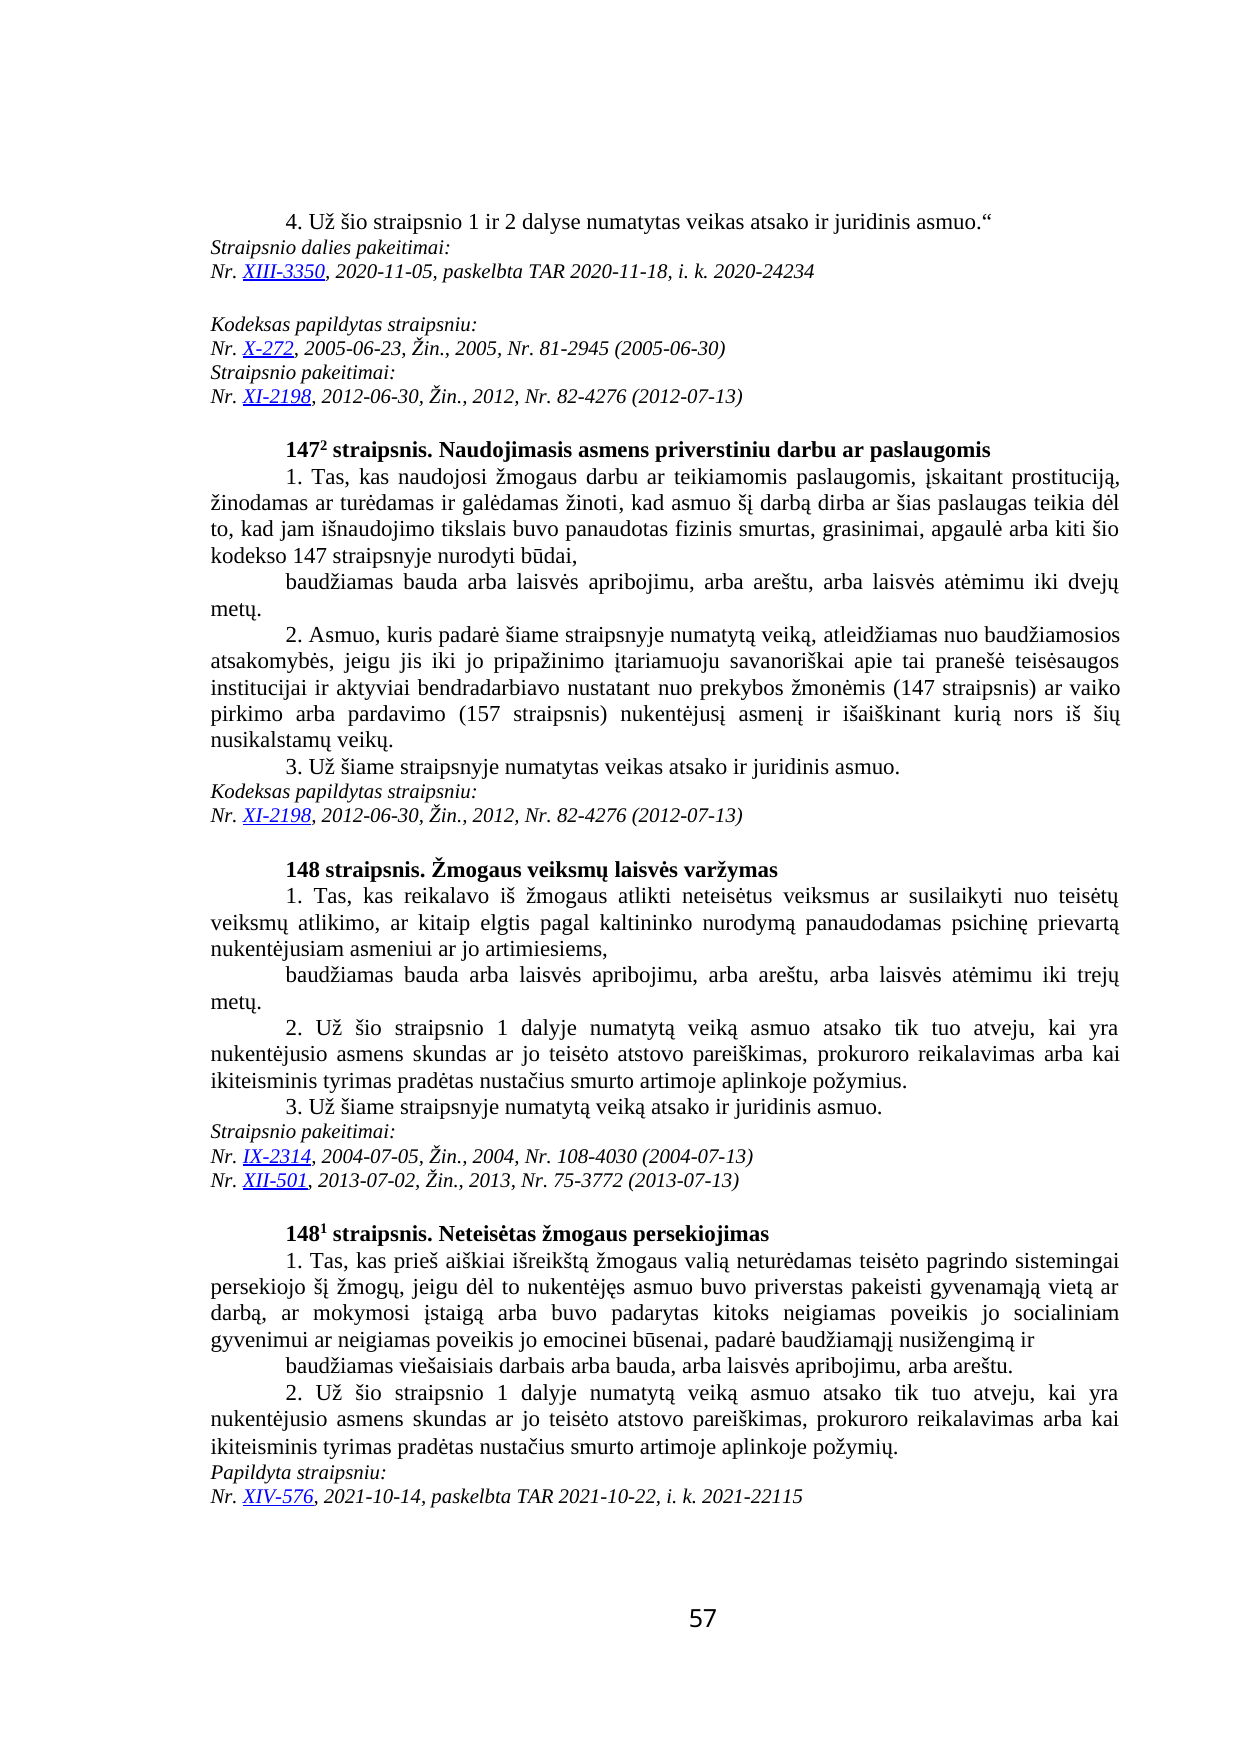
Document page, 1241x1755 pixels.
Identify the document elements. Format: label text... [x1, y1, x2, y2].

text Nr. XII-501, 2013-07-02, Žin., 2013, Nr. 75-3772 (2013-07-13) [210, 1168, 1120, 1192]
text Kodeksas papildytas straipsniu: [210, 311, 1120, 336]
text 1481 straipsnis. Neteisėtas žmogaus persekiojimas [210, 1220, 1120, 1247]
text 2. Asmuo, kuris padarė šiame straipsnyje numatytą veiką, atleidžiamas nuo baudžiamosios atsakomybės, jeigu jis iki jo pripažinimo įtariamuoju savanoriškai apie tai pranešė teisėsaugos institucijai ir aktyviai bendradarbiavo nustatant nuo prekybos žmonėmis (147 straipsnis) ar vaiko pirkimo arba pardavimo (157 straipsnis) nukentėjusį asmenį ir išaiškinant kurią nors iš šių nusikalstamų veikų. [210, 621, 1120, 753]
text Straipsnio pakeitimai: [210, 1119, 1120, 1143]
text 2. Už šio straipsnio 1 dalyje numatytą veiką asmuo atsako tik tuo atveju, kai yra nukentėjusio asmens skundas ar jo teisėto atstovo pareiškimas, prokuroro reikalavimas arba kai ikiteisminis tyrimas pradėtas nustačius smurto artimoje aplinkoje požymius. [210, 1014, 1120, 1093]
text Nr. X-272, 2005-06-23, Žin., 2005, Nr. 81-2945 (2005-06-30) [210, 336, 1120, 359]
text 148 straipsnis. Žmogaus veiksmų laisvės varžymas [210, 856, 1120, 882]
text baudžiamas viešaisiais darbais arba bauda, arba laisvės apribojimu, arba areštu. [210, 1352, 1120, 1378]
text Nr. XIV-576, 2021-10-14, paskelbta TAR 2021-10-22, i. k. 2021-22115 [210, 1484, 1120, 1508]
text 3. Už šiame straipsnyje numatytą veiką atsako ir juridinis asmuo. [210, 1093, 1120, 1119]
text 3. Už šiame straipsnyje numatytas veikas atsako ir juridinis asmuo. [210, 753, 1120, 779]
text baudžiamas bauda arba laisvės apribojimu, arba areštu, arba laisvės atėmimu iki dvejų metų. [210, 568, 1120, 621]
text 2. Už šio straipsnio 1 dalyje numatytą veiką asmuo atsako tik tuo atveju, kai yra nukentėjusio asmens skundas ar jo teisėto atstovo pareiškimas, prokuroro reikalavimas arba kai ikiteisminis tyrimas pradėtas nustačius smurto artimoje aplinkoje požymių. [210, 1378, 1120, 1460]
text Nr. IX-2314, 2004-07-05, Žin., 2004, Nr. 108-4030 (2004-07-13) [210, 1143, 1120, 1168]
text Kodeksas papildytas straipsniu: [210, 779, 1120, 803]
text Straipsnio dalies pakeitimai: [210, 234, 1120, 259]
text 1. Tas, kas reikalavo iš žmogaus atlikti neteisėtus veiksmus ar susilaikyti nuo teisėtų veiksmų atlikimo, ar kitaip elgtis pagal kaltininko nurodymą panaudodamas psichinę prievartą nukentėjusiam asmeniui ar jo artimiesiems, [210, 882, 1120, 961]
text Nr. XI-2198, 2012-06-30, Žin., 2012, Nr. 82-4276 (2012-07-13) [210, 384, 1120, 408]
text baudžiamas bauda arba laisvės apribojimu, arba areštu, arba laisvės atėmimu iki trejų metų. [210, 961, 1120, 1014]
text Papildyta straipsniu: [210, 1460, 1120, 1484]
text Nr. XIII-3350, 2020-11-05, paskelbta TAR 2020-11-18, i. k. 2020-24234 [210, 259, 1120, 283]
text Straipsnio pakeitimai: [210, 359, 1120, 384]
text 1472 straipsnis. Naudojimasis asmens priverstiniu darbu ar paslaugomis [210, 436, 1120, 463]
text 1. Tas, kas naudojosi žmogaus darbu ar teikiamomis paslaugomis, įskaitant prostituciją, žinodamas ar turėdamas ir galėdamas žinoti, kad asmuo šį darbą dirba ar šias paslaugas teikia dėl to, kad jam išnaudojimo tikslais buvo panaudotas fizinis smurtas, grasinimai, apgaulė arba kiti šio kodekso 147 straipsnyje nurodyti būdai, [210, 463, 1120, 568]
text 4. Už šio straipsnio 1 ir 2 dalyse numatytas veikas atsako ir juridinis asmuo.“ [210, 208, 1120, 234]
text 1. Tas, kas prieš aiškiai išreikštą žmogaus valią neturėdamas teisėto pagrindo sistemingai persekiojo šį žmogų, jeigu dėl to nukentėjęs asmuo buvo priverstas pakeisti gyvenamąją vietą ar darbą, ar mokymosi įstaigą arba buvo padarytas kitoks neigiamas poveikis jo socialiniam gyvenimui ar neigiamas poveikis jo emocinei būsenai, padarė baudžiamąjį nusižengimą ir [210, 1247, 1120, 1352]
text Nr. XI-2198, 2012-06-30, Žin., 2012, Nr. 82-4276 (2012-07-13) [210, 803, 1120, 827]
